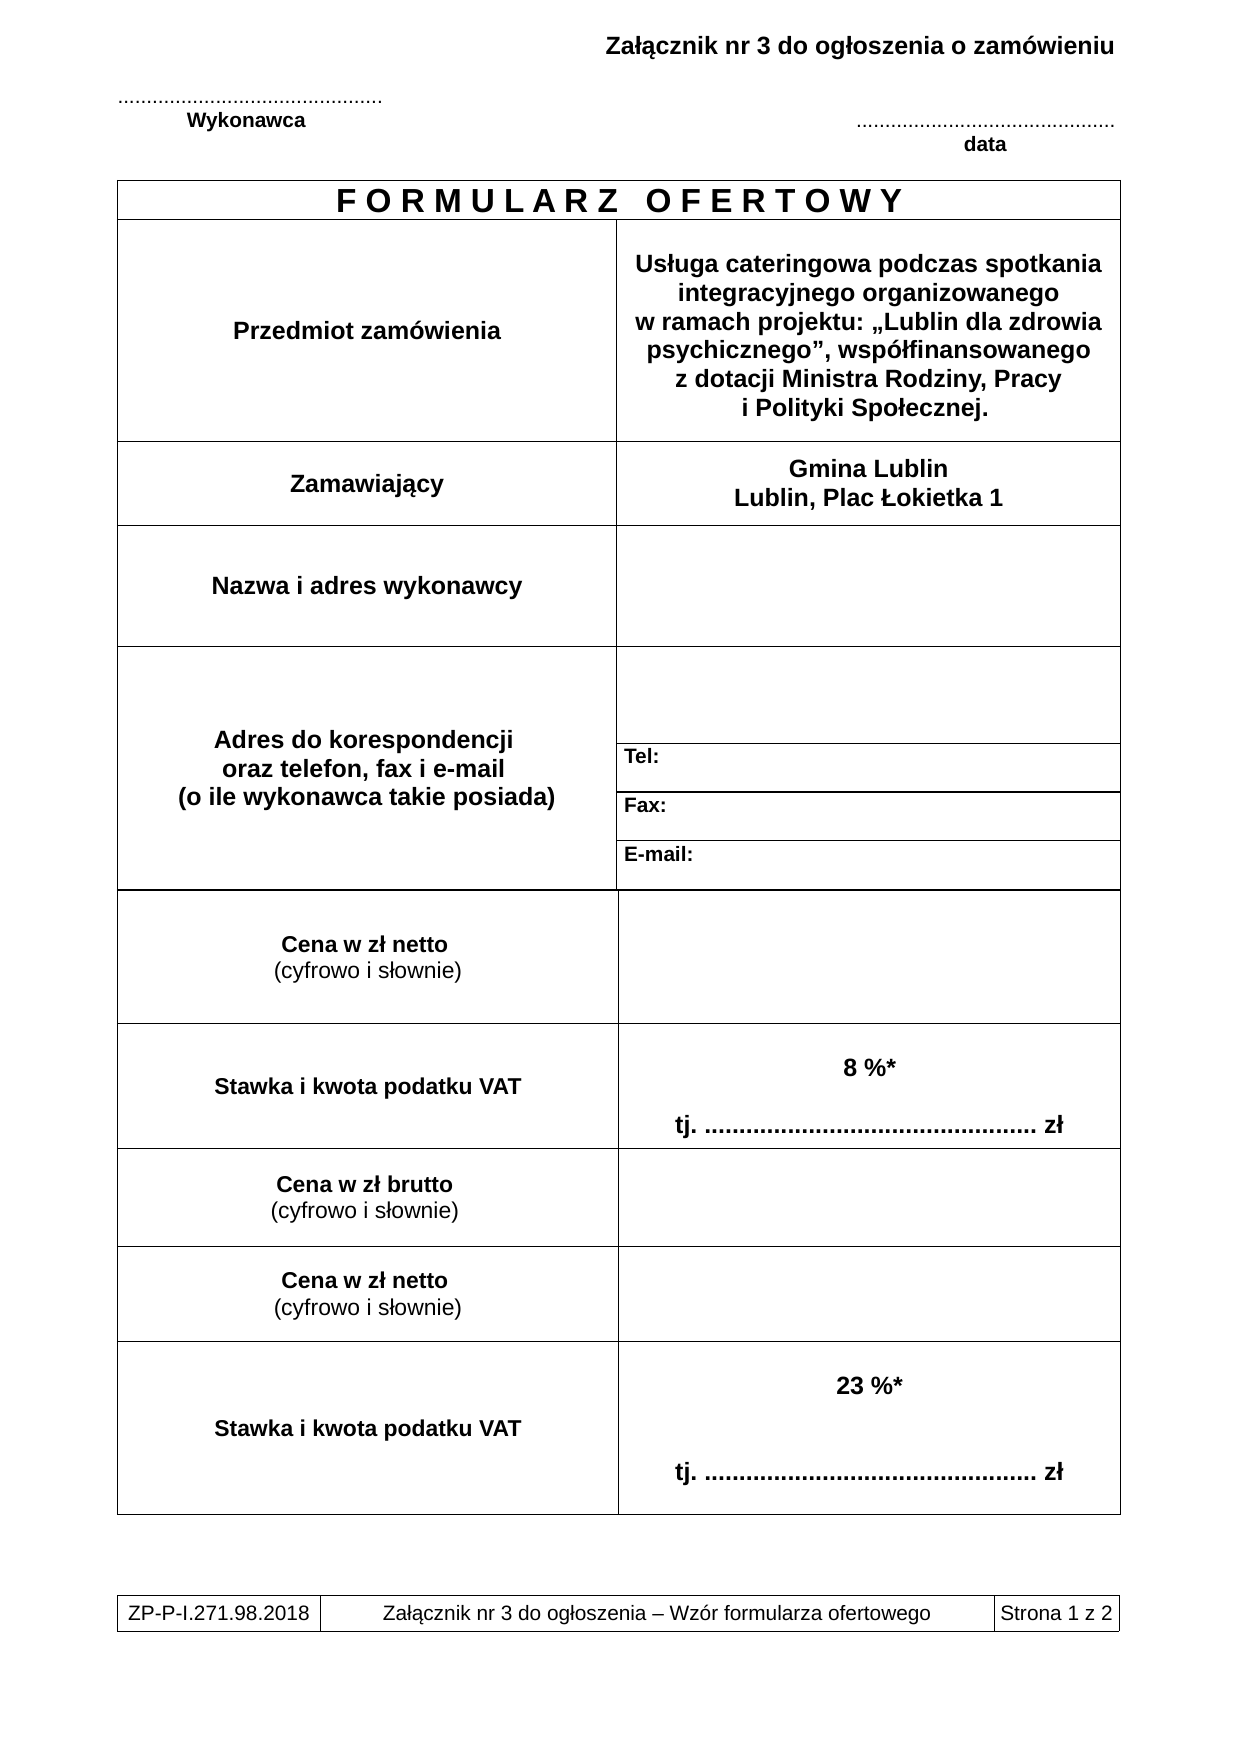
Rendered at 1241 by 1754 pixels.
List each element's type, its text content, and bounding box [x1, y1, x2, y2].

table_cell Tel: [617, 744, 1120, 791]
table_cell [617, 647, 1120, 742]
table_cell Cena w zł netto (cyfrowo i słownie) [118, 1247, 618, 1341]
table_header Cena w zł netto (cyfrowo i słownie) [118, 891, 618, 1023]
table_cell Stawka i kwota podatku VAT [118, 1342, 618, 1514]
text .............................................. [117, 84, 1122, 108]
table_cell 8 %* tj. ................................................ zł [619, 1024, 1120, 1148]
table_cell Zamawiający [118, 442, 616, 525]
table_cell Stawka i kwota podatku VAT [118, 1024, 618, 1148]
text data [117, 132, 1122, 156]
table_cell Fax: [617, 793, 1120, 840]
table_cell [619, 1149, 1120, 1246]
subtitle Załącznik nr 3 do ogłoszenia o zamówieniu [117, 31, 1122, 60]
table_cell [619, 1247, 1120, 1341]
table_cell E-mail: [617, 841, 1120, 889]
table_header [619, 891, 1120, 1023]
table_cell Adres do korespondencji oraz telefon, fax i e-mail (o ile wykonawca takie posiada) [118, 647, 616, 889]
table_cell [617, 526, 1120, 646]
table_header F O R M U L A R Z O F E R T O W Y [118, 181, 1120, 219]
table_cell 23 %* tj. ................................................ zł [619, 1342, 1120, 1514]
table_cell Przedmiot zamówienia [118, 220, 616, 441]
table_cell Cena w zł brutto (cyfrowo i słownie) [118, 1149, 618, 1246]
table_cell Gmina Lublin Lublin, Plac Łokietka 1 [617, 442, 1120, 525]
text Wykonawca ............................................. [117, 108, 1122, 132]
table_cell Usługa cateringowa podczas spotkania integracyjnego organizowanego w ramach projektu: „Lublin dla zdrowia psychicznego”, współfinansowanego z dotacji Ministra Rodziny, Pracy i Polityki Społecznej. [617, 220, 1120, 441]
table_cell Nazwa i adres wykonawcy [118, 526, 616, 646]
